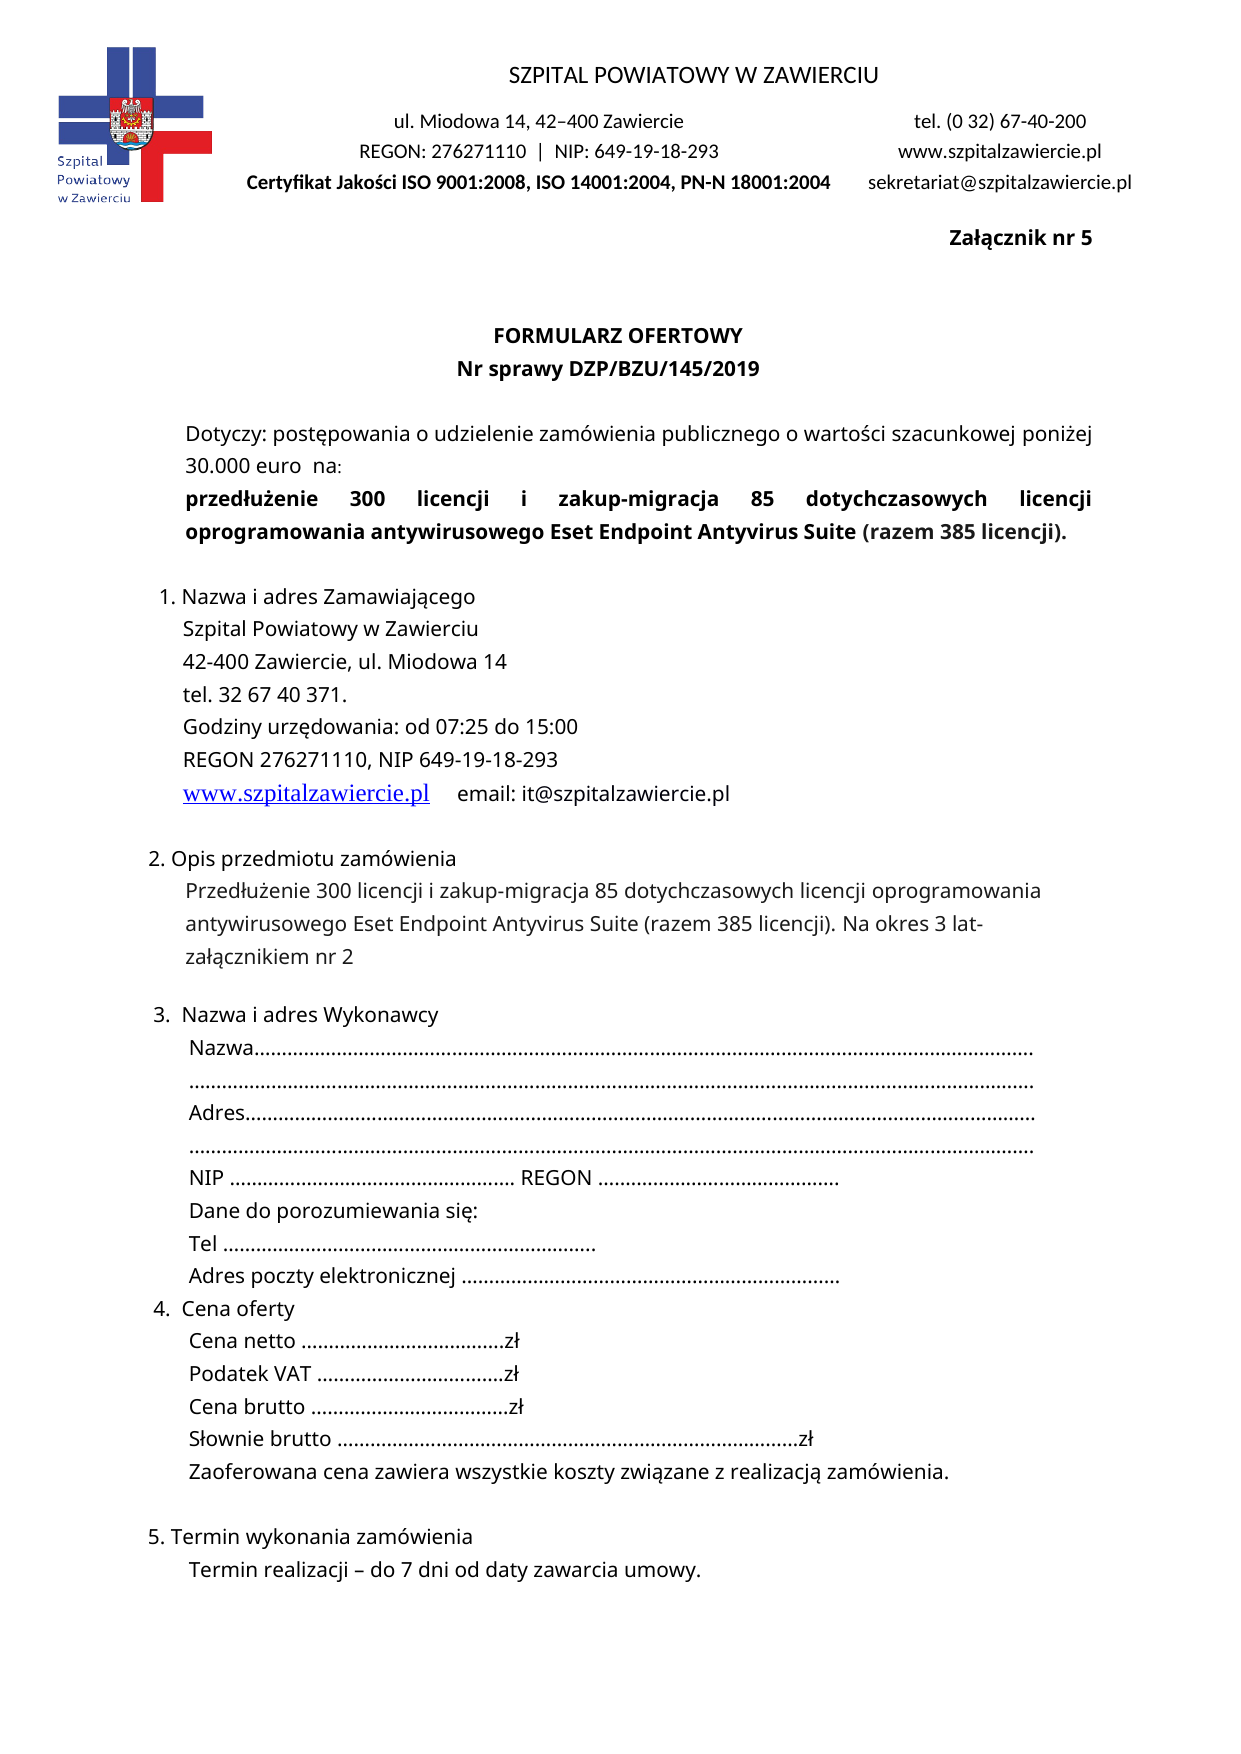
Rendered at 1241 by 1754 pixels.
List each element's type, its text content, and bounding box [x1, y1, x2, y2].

picture [56, 45, 214, 205]
text Adres……………………………………………………………………………………………………………………………… [148, 1098, 1092, 1127]
text Zaoferowana cena zawiera wszystkie koszty związane z realizacją zamówienia. [148, 1457, 1092, 1485]
text Słownie brutto …………………………………………………………………………zł [148, 1424, 1092, 1453]
text Termin realizacji – do 7 dni od daty zawarcia umowy. [148, 1555, 1092, 1583]
text Cena netto ……………………………….zł [148, 1327, 1092, 1355]
text Adres poczty elektronicznej …………………………………………………………… [148, 1261, 1092, 1290]
text Tel ………………………………………………………….. [148, 1229, 1092, 1257]
text Dotyczy: postępowania o udzielenie zamówienia publicznego o wartości szacunkowej poniżej 30.000 euro na: [185, 419, 1092, 480]
text Przedłużenie 300 licencji i zakup-migracja 85 dotychczasowych licencji oprogramowania antywirusowego Eset Endpoint Antyvirus Suite (razem 385 licencji). Na okres 3 lat- załącznikiem nr 2 [185, 877, 1092, 970]
text ………………………………………………………………………………………………………………………………………. [148, 1131, 1092, 1159]
text Cena brutto ………………………………zł [148, 1392, 1092, 1420]
text 2. Opis przedmiotu zamówienia [110, 844, 1092, 872]
text Dane do porozumiewania się: [148, 1196, 1092, 1224]
text Godziny urzędowania: od 07:25 do 15:00 [177, 712, 1092, 741]
text www.szpitalzawiercie.pl email: it@szpitalzawiercie.pl [177, 778, 1092, 807]
text 42-400 Zawiercie, ul. Miodowa 14 [177, 647, 1092, 676]
text 4. Cena oferty [148, 1294, 1092, 1322]
text tel. 32 67 40 371. [177, 680, 1092, 708]
text NIP ……………………………………………. REGON ….…………………………………. [148, 1163, 1092, 1192]
text FORMULARZ OFERTOWY [148, 321, 1088, 349]
text przedłużenie 300 licencji i zakup-migracja 85 dotychczasowych licencji oprogramowania antywirusowego Eset Endpoint Antyvirus Suite (razem 385 licencji). [185, 484, 1092, 545]
text REGON 276271110, NIP 649-19-18-293 [177, 745, 1092, 773]
text Nazwa……………………………………………………………………………………………………………………………. [148, 1033, 1092, 1062]
text 3. Nazwa i adres Wykonawcy [148, 1001, 1092, 1029]
text Załącznik nr 5 [148, 223, 1092, 252]
text Nr sprawy DZP/BZU/145/2019 [148, 354, 1068, 382]
text 1. Nazwa i adres Zamawiającego [148, 582, 1092, 610]
text 5. Termin wykonania zamówienia [148, 1522, 1092, 1551]
text Podatek VAT …………………………….zł [148, 1359, 1092, 1388]
text ………………………………………………………………………………………………………………………………………. [148, 1066, 1092, 1094]
text Szpital Powiatowy w Zawierciu [177, 614, 1092, 643]
